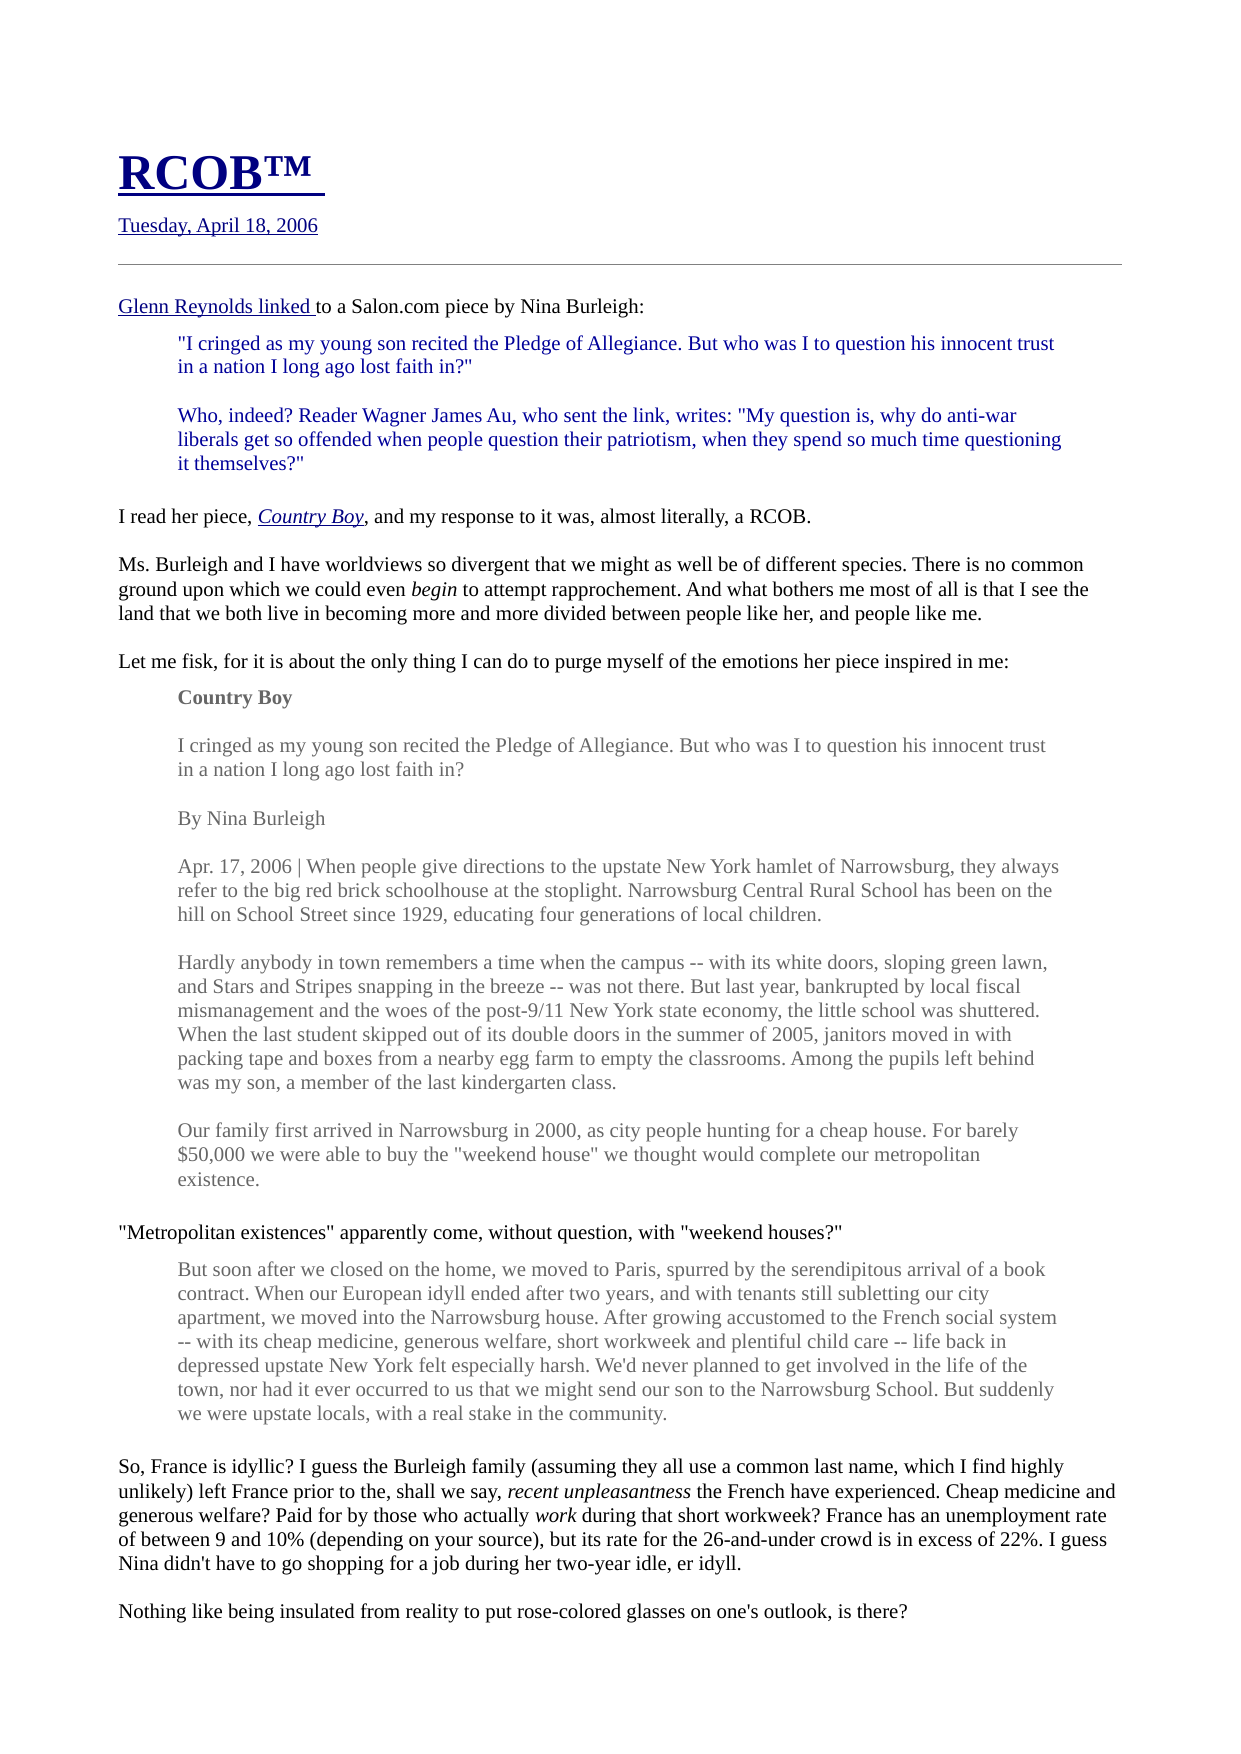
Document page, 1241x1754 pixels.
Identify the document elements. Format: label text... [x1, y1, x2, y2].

text Country Boy I cringed as my young son recited the Pledge of Allegiance. But who was I to question his innocent trust in a nation I long ago lost faith in? By Nina Burleigh Apr. 17, 2006 | When people give directions to the upstate New York hamlet of Narrowsburg, they always refer to the big red brick schoolhouse at the stoplight. Narrowsburg Central Rural School has been on the hill on School Street since 1929, educating four generations of local children. Hardly anybody in town remembers a time when the campus -- with its white doors, sloping green lawn, and Stars and Stripes snapping in the breeze -- was not there. But last year, bankrupted by local fiscal mismanagement and the woes of the post-9/11 New York state economy, the little school was shuttered. When the last student skipped out of its double doors in the summer of 2005, janitors moved in with packing tape and boxes from a nearby egg farm to empty the classrooms. Among the pupils left behind was my son, a member of the last kindergarten class. Our family first arrived in Narrowsburg in 2000, as city people hunting for a cheap house. For barely $50,000 we were able to buy the "weekend house" we thought would complete our metropolitan existence. [177, 685, 1063, 1191]
text "Metropolitan existences" apparently come, without question, with "weekend houses?" [118, 1220, 1122, 1244]
text Tuesday, April 18, 2006 [118, 213, 1122, 237]
text Glenn Reynolds linked to a Salon.com piece by Nina Burleigh: [118, 294, 1122, 318]
subtitle RCOB™ [118, 143, 1122, 201]
text So, France is idyllic? I guess the Burleigh family (assuming they all use a common last name, which I find highly unlikely) left France prior to the, shall we say, recent unpleasantness the French have experienced. Cheap medicine and generous welfare? Paid for by those who actually work during that short workweek? France has an unemployment rate of between 9 and 10% (depending on your source), but its rate for the 26-and-under crowd is in excess of 22%. I guess Nina didn't have to go shopping for a job during her two-year idle, er idyll. Nothing like being insulated from reality to put rose-colored glasses on one's outlook, is there? [118, 1454, 1122, 1623]
text But soon after we closed on the home, we moved to Paris, spurred by the serendipitous arrival of a book contract. When our European idyll ended after two years, and with tenants still subletting our city apartment, we moved into the Narrowsburg house. After growing accustomed to the French social system -- with its cheap medicine, generous welfare, short workweek and plentiful child care -- life back in depressed upstate New York felt especially harsh. We'd never planned to get involved in the life of the town, nor had it ever occurred to us that we might send our son to the Narrowsburg School. But suddenly we were upstate locals, with a real stake in the community. [177, 1257, 1063, 1425]
text "I cringed as my young son recited the Pledge of Allegiance. But who was I to question his innocent trust in a nation I long ago lost faith in?" Who, indeed? Reader Wagner James Au, who sent the link, writes: "My question is, why do anti-war liberals get so offended when people question their patriotism, when they spend so much time questioning it themselves?" [177, 330, 1063, 475]
text I read her piece, Country Boy, and my response to it was, almost literally, a RCOB. Ms. Burleigh and I have worldviews so divergent that we might as well be of different species. There is no common ground upon which we could even begin to attempt rapprochement. And what bothers me most of all is that I see the land that we both live in becoming more and more divided between people like her, and people like me. Let me fisk, for it is about the only thing I can do to purge myself of the emotions her piece inspired in me: [118, 504, 1122, 673]
